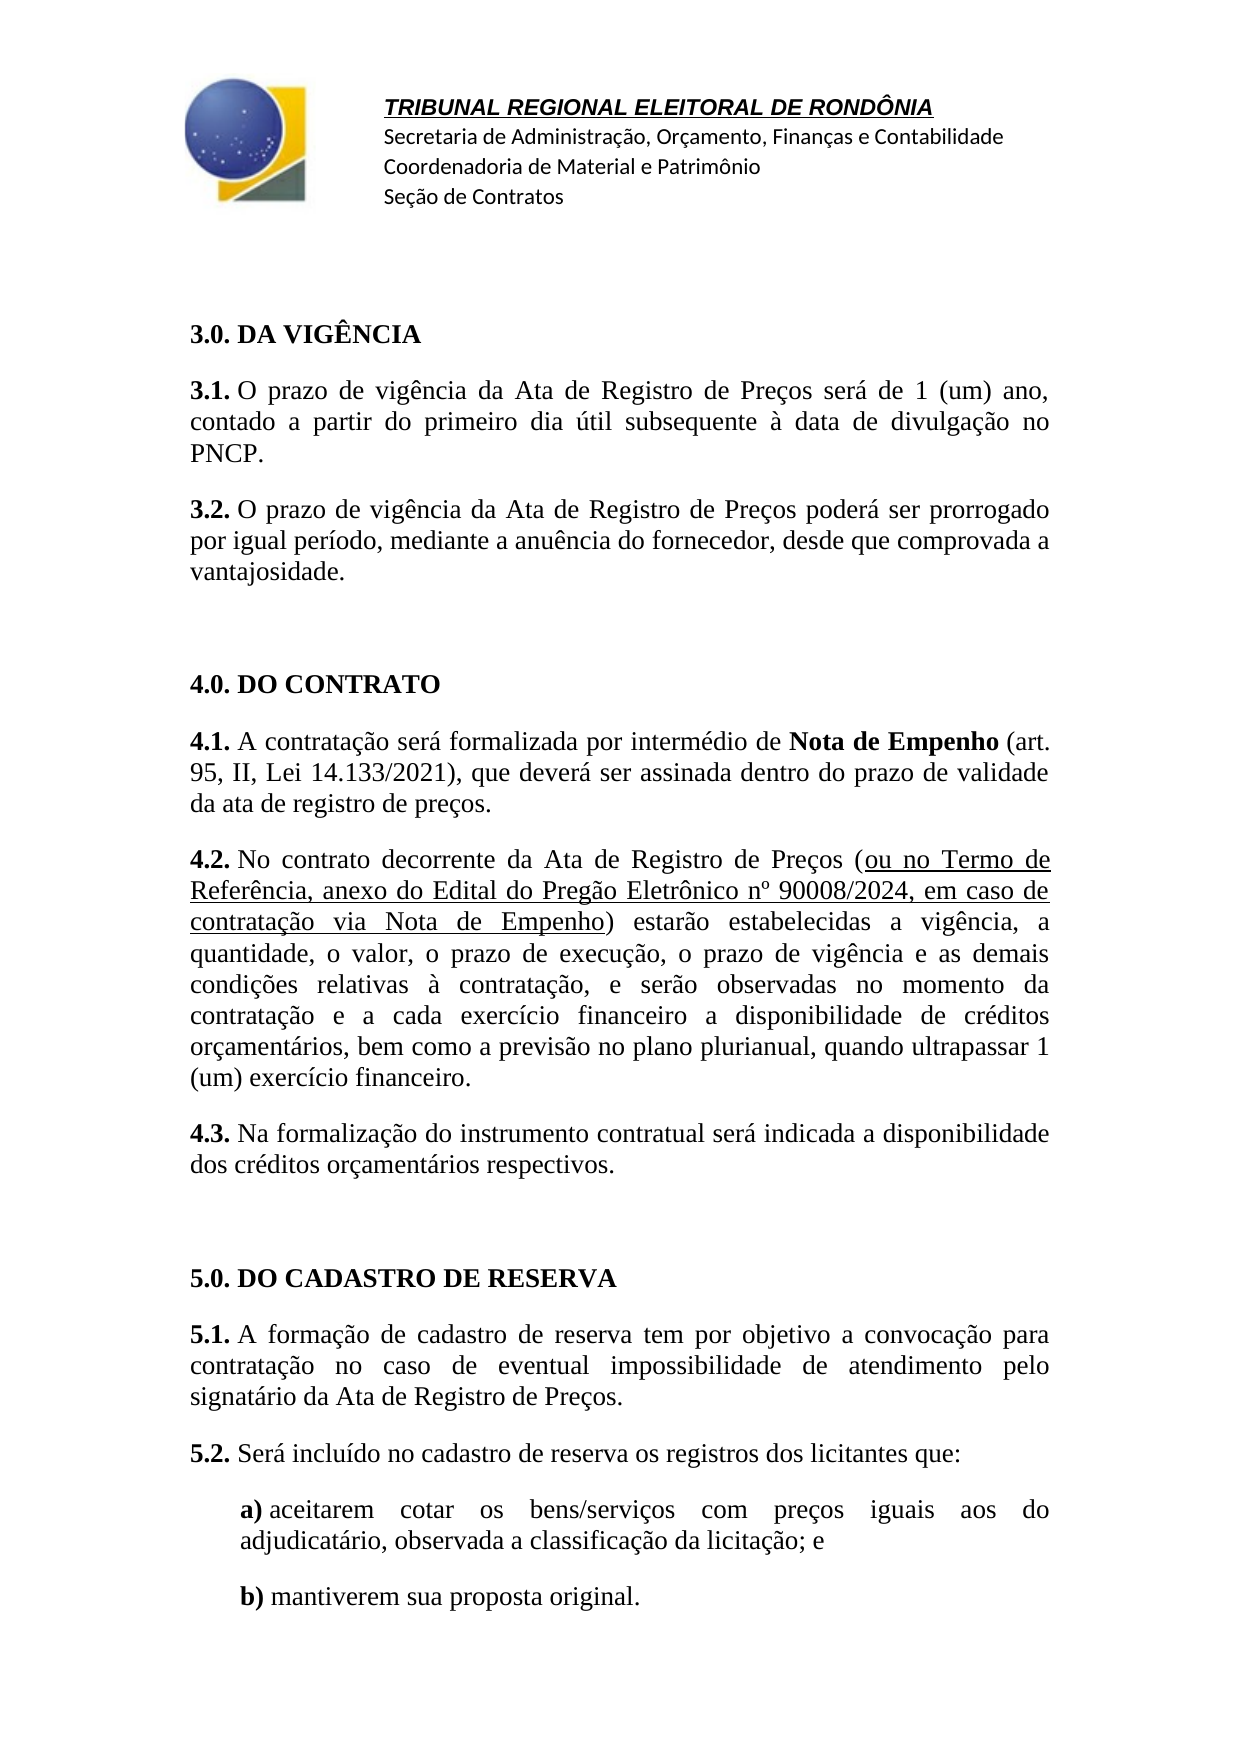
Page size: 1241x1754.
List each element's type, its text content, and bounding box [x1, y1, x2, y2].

text 4.3. Na formalização do instrumento contratual será indicada a disponibilidade dos créditos orçamentários respectivos. [190, 1117, 1051, 1180]
text b) mantiverem sua proposta original. [240, 1580, 1051, 1611]
text a) aceitarem cotar os bens/serviços com preços iguais aos do adjudicatário, observada a classificação da licitação; e [240, 1493, 1051, 1555]
text 4.2. No contrato decorrente da Ata de Registro de Preços (ou no Termo de Referência, anexo do Edital do Pregão Eletrônico nº 90008/2024, em caso de contratação via Nota de Empenho) estarão estabelecidas a vigência, a quantidade, o valor, o prazo de execução, o prazo de vigência e as demais condições relativas à contratação, e serão observadas no momento da contratação e a cada exercício financeiro a disponibilidade de créditos orçamentários, bem como a previsão no plano plurianual, quando ultrapassar 1 (um) exercício financeiro. [190, 843, 1051, 1092]
text 5.1. A formação de cadastro de reserva tem por objetivo a convocação para contratação no caso de eventual impossibilidade de atendimento pelo signatário da Ata de Registro de Preços. [190, 1318, 1051, 1412]
text 5.0. DO CADASTRO DE RESERVA [190, 1262, 1051, 1293]
text 4.1. A contratação será formalizada por intermédio de Nota de Empenho (art. 95, II, Lei 14.133/2021), que deverá ser assinada dentro do prazo de validade da ata de registro de preços. [190, 725, 1051, 818]
text 3.1. O prazo de vigência da Ata de Registro de Preços será de 1 (um) ano, contado a partir do primeiro dia útil subsequente à data de divulgação no PNCP. [190, 374, 1051, 468]
text 3.0. DA VIGÊNCIA [190, 318, 1051, 349]
text 5.2. Será incluído no cadastro de reserva os registros dos licitantes que: [190, 1437, 1051, 1468]
text 4.0. DO CONTRATO [190, 669, 1051, 700]
text 3.2. O prazo de vigência da Ata de Registro de Preços poderá ser prorrogado por igual período, mediante a anuência do fornecedor, desde que comprovada a vantajosidade. [190, 493, 1051, 586]
